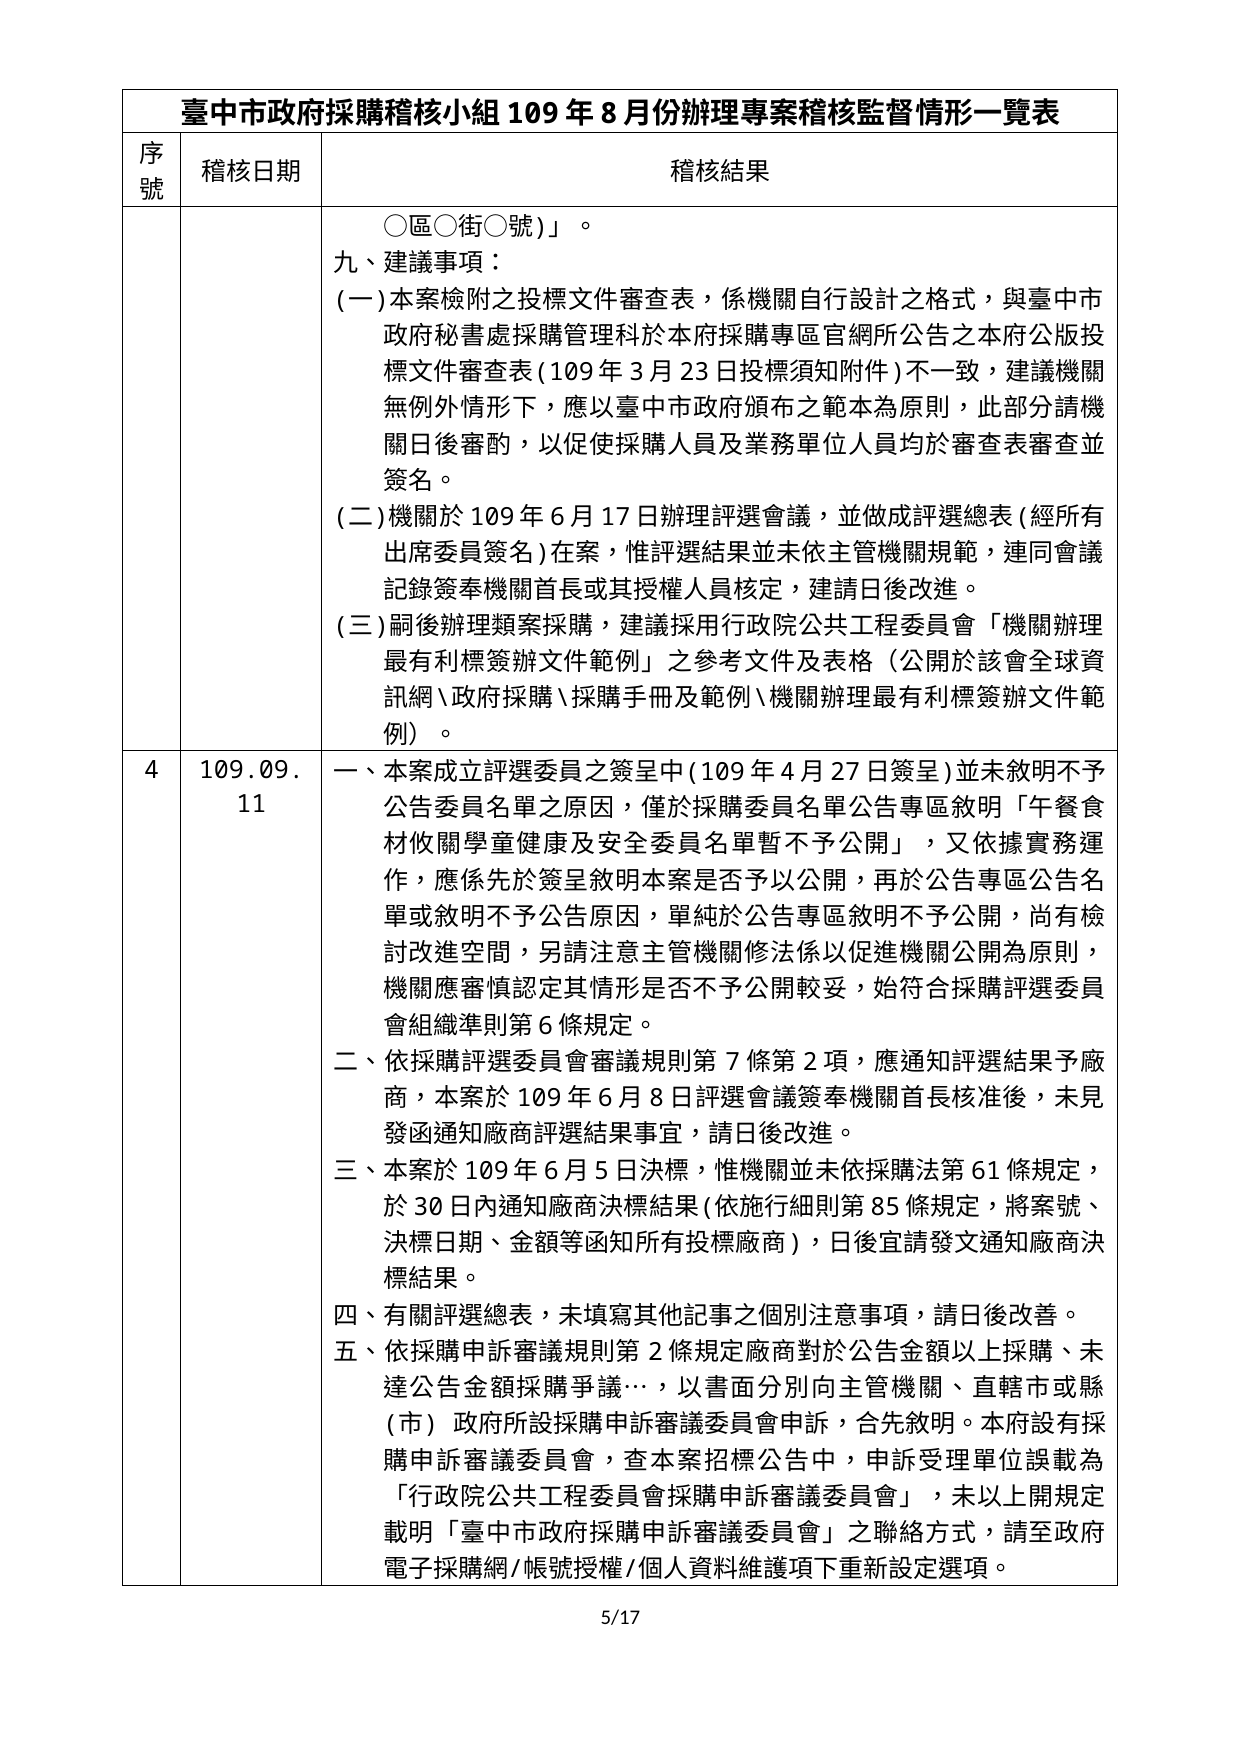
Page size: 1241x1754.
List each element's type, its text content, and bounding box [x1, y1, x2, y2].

table_cell [123, 207, 180, 750]
table_header 臺中市政府採購稽核小組109年8月份辦理專案稽核監督情形一覽表 [123, 90, 1117, 132]
table_cell [181, 207, 321, 750]
table_cell 序號 [123, 133, 180, 206]
table_cell 109.09.11 [181, 751, 321, 1585]
table_cell ○區○街○號)」。 九、建議事項： (一)本案檢附之投標文件審查表，係機關自行設計之格式，與臺中市政府秘書處採購管理科於本府採購專區官網所公告之本府公版投標文件審查表(109年3月23日投標須知附件)不一致，建議機關無例外情形下，應以臺中市政府頒布之範本為原則，此部分請機關日後審酌，以促使採購人員及業務單位人員均於審查表審查並簽名。 (二)機關於109年6月17日辦理評選會議，並做成評選總表(經所有出席委員簽名)在案，惟評選結果並未依主管機關規範，連同會議記錄簽奉機關首長或其授權人員核定，建請日後改進。 (三)嗣後辦理類案採購，建議採用行政院公共工程委員會「機關辦理最有利標簽辦文件範例」之參考文件及表格（公開於該會全球資訊網\政府採購\採購手冊及範例\機關辦理最有利標簽辦文件範例）。 [322, 207, 1117, 750]
table_cell 稽核日期 [181, 133, 321, 206]
table_cell 稽核結果 [322, 133, 1117, 206]
table_cell 4 [123, 751, 180, 1585]
table_cell 一、本案成立評選委員之簽呈中(109年4月27日簽呈)並未敘明不予公告委員名單之原因，僅於採購委員名單公告專區敘明「午餐食材攸關學童健康及安全委員名單暫不予公開」，又依據實務運作，應係先於簽呈敘明本案是否予以公開，再於公告專區公告名單或敘明不予公告原因，單純於公告專區敘明不予公開，尚有檢討改進空間，另請注意主管機關修法係以促進機關公開為原則，機關應審慎認定其情形是否不予公開較妥，始符合採購評選委員會組織準則第6條規定。 二、依採購評選委員會審議規則第7條第2項，應通知評選結果予廠商，本案於109年6月8日評選會議簽奉機關首長核准後，未見發函通知廠商評選結果事宜，請日後改進。 三、本案於109年6月5日決標，惟機關並未依採購法第61條規定，於30日內通知廠商決標結果(依施行細則第85條規定，將案號、決標日期、金額等函知所有投標廠商)，日後宜請發文通知廠商決標結果。 四、有關評選總表，未填寫其他記事之個別注意事項，請日後改善。 五、依採購申訴審議規則第2條規定廠商對於公告金額以上採購、未達公告金額採購爭議…，以書面分別向主管機關、直轄市或縣 (市) 政府所設採購申訴審議委員會申訴，合先敘明。本府設有採購申訴審議委員會，查本案招標公告中，申訴受理單位誤載為「行政院公共工程委員會採購申訴審議委員會」，未以上開規定載明「臺中市政府採購申訴審議委員會」之聯絡方式，請至政府電子採購網/帳號授權/個人資料維護項下重新設定選項。 [322, 751, 1117, 1585]
